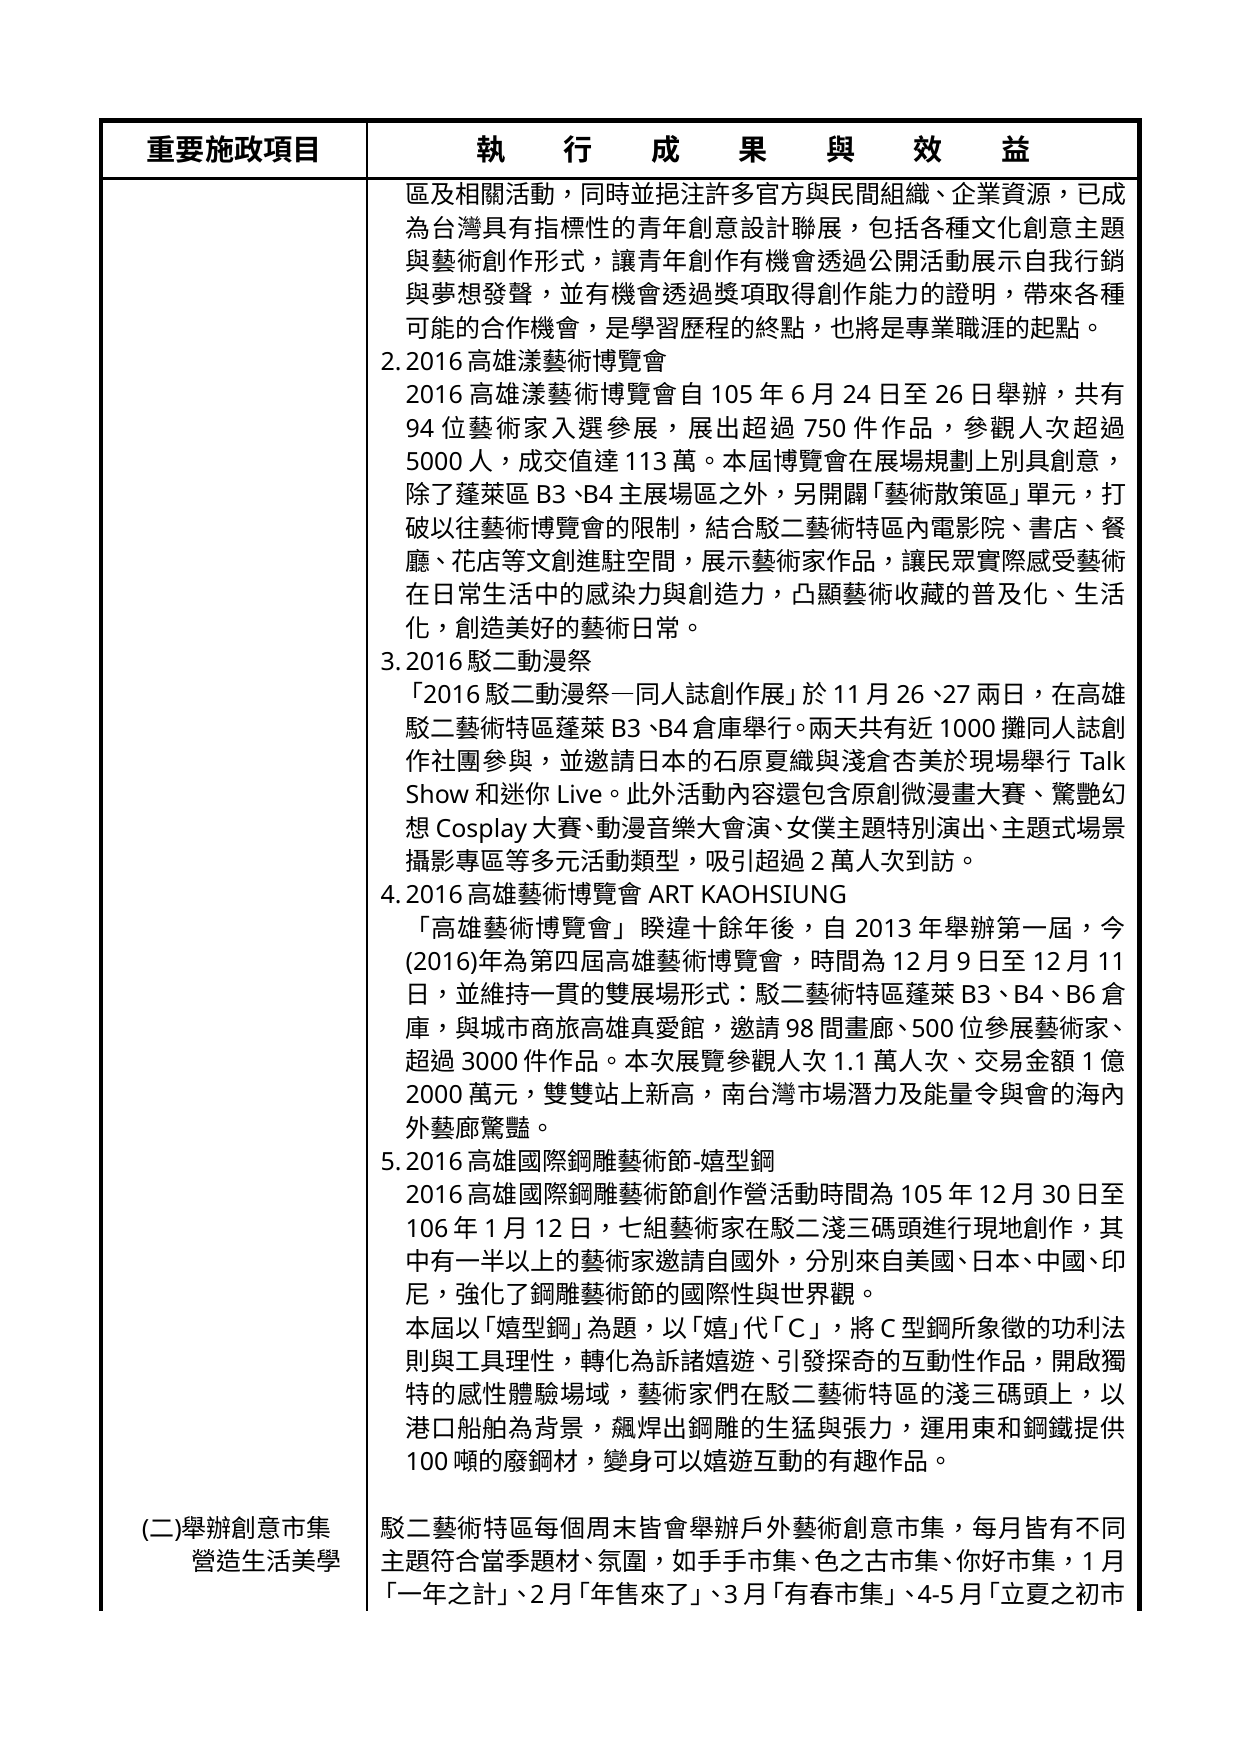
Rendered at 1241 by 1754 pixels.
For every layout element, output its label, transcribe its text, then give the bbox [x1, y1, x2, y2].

table_header 重要施政項目 [103, 123, 366, 177]
table_cell 區及相關活動，同時並挹注許多官方與民間組織、企業資源，已成為台灣具有指標性的青年創意設計聯展，包括各種文化創意主題與藝術創作形式，讓青年創作有機會透過公開活動展示自我行銷與夢想發聲，並有機會透過獎項取得創作能力的證明，帶來各種可能的合作機會，是學習歷程的終點，也將是專業職涯的起點。 2016高雄漾藝術博覽會 2016高雄漾藝術博覽會自105年6月24日至26日舉辦，共有94位藝術家入選參展，展出超過750件作品，參觀人次超過5000人，成交值達113萬。本屆博覽會在展場規劃上別具創意，除了蓬萊區B3、B4主展場區之外，另開闢「藝術散策區」單元，打破以往藝術博覽會的限制，結合駁二藝術特區內電影院、書店、餐廳、花店等文創進駐空間，展示藝術家作品，讓民眾實際感受藝術在日常生活中的感染力與創造力，凸顯藝術收藏的普及化、生活化，創造美好的藝術日常。 2016駁二動漫祭 「2016駁二動漫祭—同人誌創作展」於11月26、27兩日，在高雄駁二藝術特區蓬萊B3、B4倉庫舉行。兩天共有近1000攤同人誌創作社團參與，並邀請日本的石原夏織與淺倉杏美於現場舉行 Talk Show 和迷你 Live。此外活動內容還包含原創微漫畫大賽、驚艷幻想Cosplay大賽、動漫音樂大會演、女僕主題特別演出、主題式場景攝影專區等多元活動類型，吸引超過2萬人次到訪。 2016高雄藝術博覽會 ART KAOHSIUNG 「高雄藝術博覽會」睽違十餘年後，自2013年舉辦第一屆，今(2016)年為第四屆高雄藝術博覽會，時間為12月9日至12月11日，並維持一貫的雙展場形式：駁二藝術特區蓬萊B3、B4、B6倉庫，與城市商旅高雄真愛館，邀請98間畫廊、500位參展藝術家、超過3000件作品。本次展覽參觀人次1.1萬人次、交易金額1億2000萬元，雙雙站上新高，南台灣市場潛力及能量令與會的海內外藝廊驚豔。 2016高雄國際鋼雕藝術節-嬉型鋼 2016高雄國際鋼雕藝術節創作營活動時間為105年12月30日至106年1月12日，七組藝術家在駁二淺三碼頭進行現地創作，其中有一半以上的藝術家邀請自國外，分別來自美國、日本、中國、印尼，強化了鋼雕藝術節的國際性與世界觀。 本屆以「嬉型鋼」為題，以「嬉」代「Ｃ」，將C型鋼所象徵的功利法則與工具理性，轉化為訴諸嬉遊、引發探奇的互動性作品，開啟獨特的感性體驗場域，藝術家們在駁二藝術特區的淺三碼頭上，以港口船舶為背景，飆焊出鋼雕的生猛與張力，運用東和鋼鐵提供100噸的廢鋼材，變身可以嬉遊互動的有趣作品。 駁二藝術特區每個周末皆會舉辦戶外藝術創意市集，每月皆有不同主題符合當季題材、氛圍，如手手市集、色之古市集、你好市集，1月「一年之計」、2月「年售來了」、3月「有春市集」、4-5月「立夏之初市 [368, 180, 1137, 1611]
table_header 執 行 成 果 與 效 益 [368, 123, 1137, 177]
table_cell (二)舉辦創意市集營造生活美學 [103, 180, 366, 1611]
